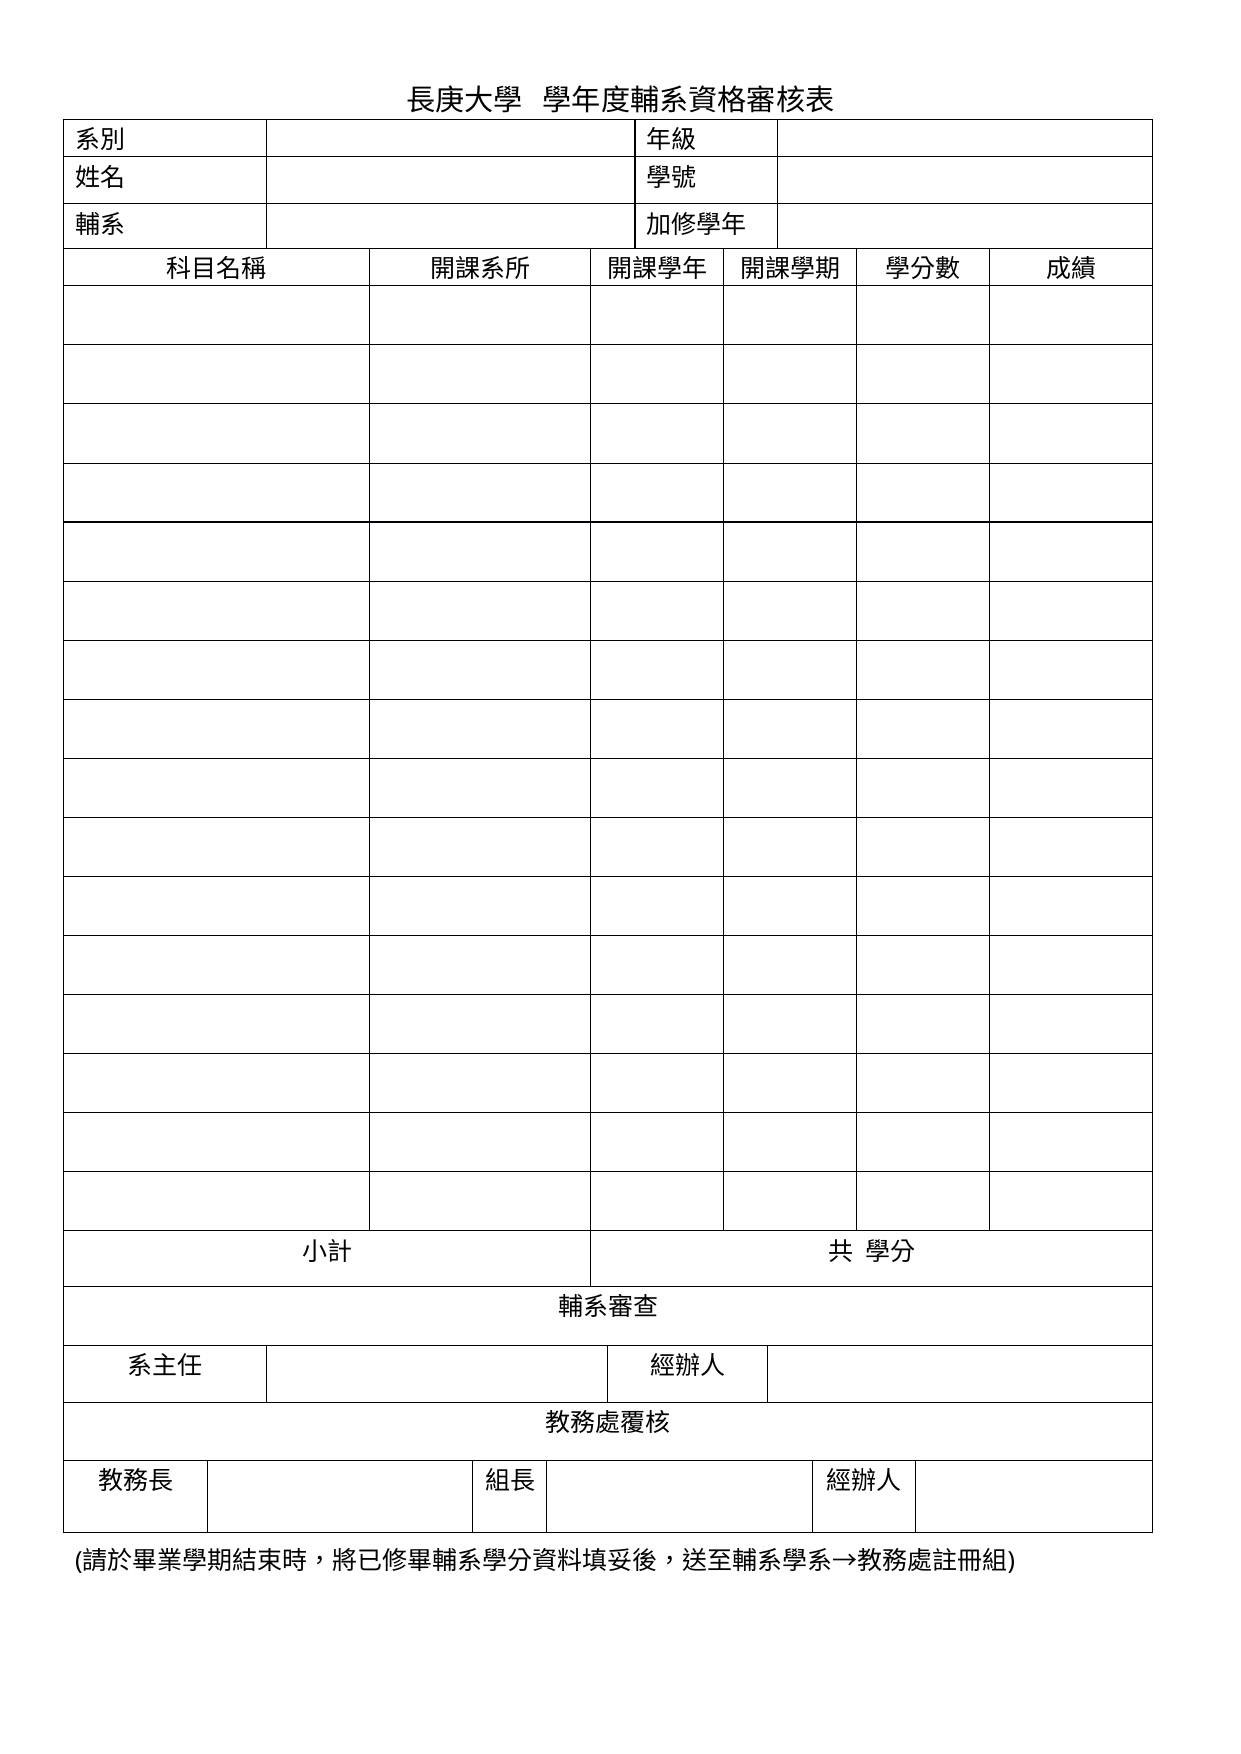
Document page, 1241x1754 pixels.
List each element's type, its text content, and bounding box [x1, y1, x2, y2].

table_cell [591, 759, 723, 817]
table_cell 開課學年 [591, 249, 723, 285]
table_cell [370, 700, 590, 758]
table_cell [64, 523, 369, 581]
table_cell [990, 1054, 1152, 1112]
table_cell [857, 995, 989, 1053]
table_cell [64, 641, 369, 699]
table_cell [64, 818, 369, 876]
table_cell [724, 1113, 856, 1171]
table_cell [591, 582, 723, 639]
table_cell [64, 995, 369, 1053]
table_cell 小計 [64, 1231, 590, 1286]
table_cell [370, 345, 590, 403]
table_cell [990, 1113, 1152, 1171]
table_cell [591, 995, 723, 1053]
table_header [778, 120, 1152, 156]
table_cell [64, 582, 369, 639]
table_cell [768, 1346, 1152, 1402]
table_cell [547, 1461, 812, 1532]
table_cell [64, 1054, 369, 1112]
table_cell [64, 345, 369, 403]
table_cell 經辦人 [608, 1346, 767, 1402]
table_cell [64, 877, 369, 935]
table_cell [370, 1172, 590, 1230]
table_cell [990, 936, 1152, 994]
table_cell [857, 1054, 989, 1112]
table_cell [591, 345, 723, 403]
table_cell [990, 641, 1152, 699]
table_cell [990, 464, 1152, 521]
table_cell [724, 286, 856, 344]
table_cell [857, 641, 989, 699]
table_cell [857, 1113, 989, 1171]
table_cell [857, 464, 989, 521]
table_cell [857, 818, 989, 876]
table_cell 教務處覆核 [64, 1403, 1152, 1460]
table_cell [724, 818, 856, 876]
table_cell [724, 1172, 856, 1230]
table_cell [370, 582, 590, 639]
table_cell [591, 1054, 723, 1112]
table_cell [724, 936, 856, 994]
table_cell [267, 157, 634, 203]
table_cell [64, 404, 369, 462]
table_cell [64, 936, 369, 994]
table_cell [591, 286, 723, 344]
table_cell [990, 404, 1152, 462]
table_cell [724, 759, 856, 817]
table_cell [370, 995, 590, 1053]
table_cell [857, 1172, 989, 1230]
table_cell [990, 995, 1152, 1053]
table_cell 系主任 [64, 1346, 266, 1402]
table_cell [64, 286, 369, 344]
table_cell [591, 936, 723, 994]
table_cell [208, 1461, 472, 1532]
table_cell [64, 1113, 369, 1171]
table_cell [370, 877, 590, 935]
table_cell [724, 404, 856, 462]
table_cell [857, 404, 989, 462]
table_cell 學號 [636, 157, 777, 203]
table_cell [724, 345, 856, 403]
table_cell 輔系 [64, 204, 266, 248]
table_cell [778, 204, 1152, 248]
table_cell [591, 700, 723, 758]
table_cell 學分數 [857, 249, 989, 285]
table_cell [591, 464, 723, 521]
table_cell [370, 286, 590, 344]
table_cell [370, 1054, 590, 1112]
table_cell [64, 700, 369, 758]
table_cell [370, 818, 590, 876]
table_cell [990, 286, 1152, 344]
table_cell [724, 995, 856, 1053]
table_cell [591, 818, 723, 876]
text (請於畢業學期結束時，將已修畢輔系學分資料填妥後，送至輔系學系→教務處註冊組) [75, 1533, 1165, 1577]
table_cell [916, 1461, 1152, 1532]
table_cell [267, 1346, 607, 1402]
table_cell 共 學分 [591, 1231, 1152, 1286]
table_cell [724, 523, 856, 581]
table_cell 姓名 [64, 157, 266, 203]
table_cell [990, 345, 1152, 403]
table_cell [724, 641, 856, 699]
table_cell [591, 404, 723, 462]
table_cell [591, 523, 723, 581]
table_cell [857, 345, 989, 403]
table_cell 開課系所 [370, 249, 590, 285]
table_cell [724, 464, 856, 521]
table_cell [857, 936, 989, 994]
table_cell 成績 [990, 249, 1152, 285]
table_cell [64, 464, 369, 521]
table_cell [990, 523, 1152, 581]
table_cell [990, 877, 1152, 935]
table_cell 經辦人 [813, 1461, 915, 1532]
table_cell [591, 877, 723, 935]
table_cell [724, 877, 856, 935]
table_cell [857, 877, 989, 935]
table_cell [778, 157, 1152, 203]
table_cell [64, 759, 369, 817]
table_cell [724, 1054, 856, 1112]
table_cell [591, 1113, 723, 1171]
table_cell [857, 700, 989, 758]
table_cell [724, 700, 856, 758]
table_cell [370, 1113, 590, 1171]
table_cell [370, 404, 590, 462]
table_cell 加修學年 [636, 204, 777, 248]
table_cell 教務長 [64, 1461, 207, 1532]
table_cell [591, 641, 723, 699]
table_cell 組長 [473, 1461, 546, 1532]
table_cell [857, 286, 989, 344]
table_cell [370, 936, 590, 994]
table_cell 輔系審查 [64, 1287, 1152, 1345]
table_header 年級 [636, 120, 777, 156]
table_cell [857, 759, 989, 817]
table_cell [724, 582, 856, 639]
table_cell [370, 759, 590, 817]
text 長庚大學 學年度輔系資格審核表 [75, 75, 1165, 119]
table_header [267, 120, 634, 156]
table_cell [990, 582, 1152, 639]
table_cell 開課學期 [724, 249, 856, 285]
table_cell [990, 759, 1152, 817]
table_cell 科目名稱 [64, 249, 369, 285]
table_cell [990, 818, 1152, 876]
table_cell [267, 204, 634, 248]
table_cell [857, 582, 989, 639]
table_cell [990, 1172, 1152, 1230]
table_header 系別 [64, 120, 266, 156]
table_cell [857, 523, 989, 581]
table_cell [370, 641, 590, 699]
table_cell [370, 464, 590, 521]
table_cell [370, 523, 590, 581]
table_cell [990, 700, 1152, 758]
table_cell [64, 1172, 369, 1230]
table_cell [591, 1172, 723, 1230]
